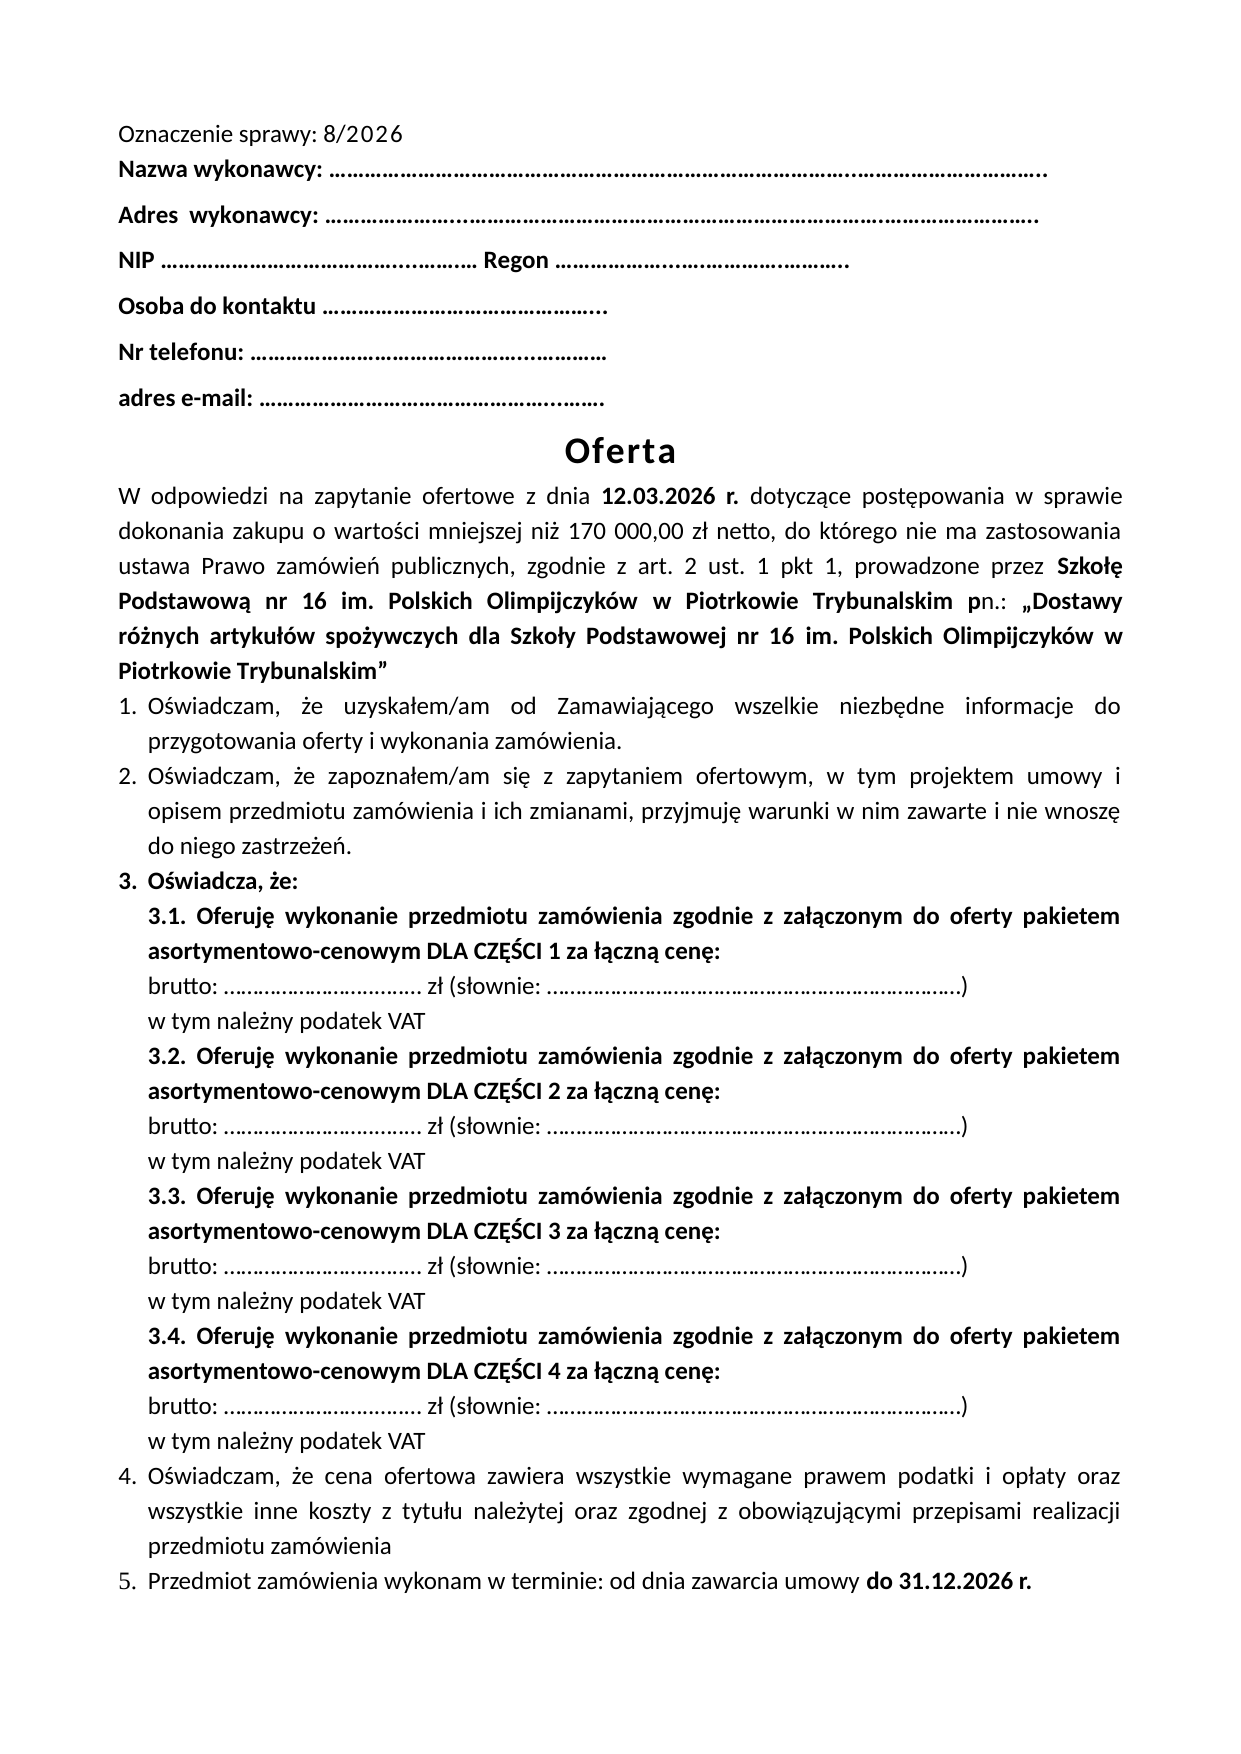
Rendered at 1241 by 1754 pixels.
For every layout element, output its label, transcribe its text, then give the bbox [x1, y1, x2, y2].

text NIP …………………………………....…….… Regon ………………...….………….……….. [118, 244, 1122, 275]
text Oferta [118, 427, 1122, 473]
list Oświadczam, że uzyskałem/am od Zamawiającego wszelkie niezbędne informacje do przygotowania oferty i wykonania zamówienia. [118, 690, 1122, 756]
text Adres wykonawcy: …………………...…………………………………………………………….…………………….. [118, 199, 1122, 229]
list Oświadcza, że: [118, 865, 1122, 896]
text adres e-mail: …………………………………………...……. [118, 382, 1122, 412]
list Oświadczam, że cena ofertowa zawiera wszystkie wymagane prawem podatki i opłaty oraz wszystkie inne koszty z tytułu należytej oraz zgodnej z obowiązującymi przepisami realizacji przedmiotu zamówienia [118, 1460, 1122, 1561]
text brutto: ……………………..…..… zł (słownie: ………………………………………………………………) [148, 970, 1122, 1001]
text w tym należny podatek VAT [148, 1285, 1122, 1316]
text Nr telefonu: ………………………………………...………… [118, 336, 1122, 367]
text Nazwa wykonawcy: ……………………………………………………………………………..………………………….. [118, 153, 1122, 184]
text W odpowiedzi na zapytanie ofertowe z dnia 12.03.2026 r. dotyczące postępowania w sprawie dokonania zakupu o wartości mniejszej niż 170 000,00 zł netto, do którego nie ma zastosowania ustawa Prawo zamówień publicznych, zgodnie z art. 2 ust. 1 pkt 1, prowadzone przez Szkołę Podstawową nr 16 im. Polskich Olimpijczyków w Piotrkowie Trybunalskim pn.: „Dostawy różnych artykułów spożywczych dla Szkoły Podstawowej nr 16 im. Polskich Olimpijczyków w Piotrkowie Trybunalskim” [118, 480, 1123, 686]
text 3.1. Oferuję wykonanie przedmiotu zamówienia zgodnie z załączonym do oferty pakietem asortymentowo-cenowym DLA CZĘŚCI 1 za łączną cenę: [148, 900, 1122, 966]
text brutto: ……………………..…..… zł (słownie: ………………………………………………………………) [148, 1390, 1122, 1421]
text Osoba do kontaktu ………………………………………... [118, 290, 1122, 321]
list Przedmiot zamówienia wykonam w terminie: od dnia zawarcia umowy do 31.12.2026 r. [118, 1565, 1122, 1596]
text w tym należny podatek VAT [148, 1005, 1122, 1036]
list Oświadczam, że zapoznałem/am się z zapytaniem ofertowym, w tym projektem umowy i opisem przedmiotu zamówienia i ich zmianami, przyjmuję warunki w nim zawarte i nie wnoszę do niego zastrzeżeń. [118, 760, 1122, 861]
text 3.3. Oferuję wykonanie przedmiotu zamówienia zgodnie z załączonym do oferty pakietem asortymentowo-cenowym DLA CZĘŚCI 3 za łączną cenę: [148, 1180, 1122, 1246]
text brutto: ……………………..…..… zł (słownie: ………………………………………………………………) [148, 1250, 1122, 1281]
text 3.2. Oferuję wykonanie przedmiotu zamówienia zgodnie z załączonym do oferty pakietem asortymentowo-cenowym DLA CZĘŚCI 2 za łączną cenę: [148, 1040, 1122, 1106]
text Oznaczenie sprawy: 8/2026 [118, 118, 1123, 149]
text 3.4. Oferuję wykonanie przedmiotu zamówienia zgodnie z załączonym do oferty pakietem asortymentowo-cenowym DLA CZĘŚCI 4 za łączną cenę: [148, 1320, 1122, 1386]
text brutto: ……………………..…..… zł (słownie: ………………………………………………………………) [148, 1110, 1122, 1141]
text w tym należny podatek VAT [148, 1145, 1122, 1176]
text w tym należny podatek VAT [148, 1425, 1122, 1456]
